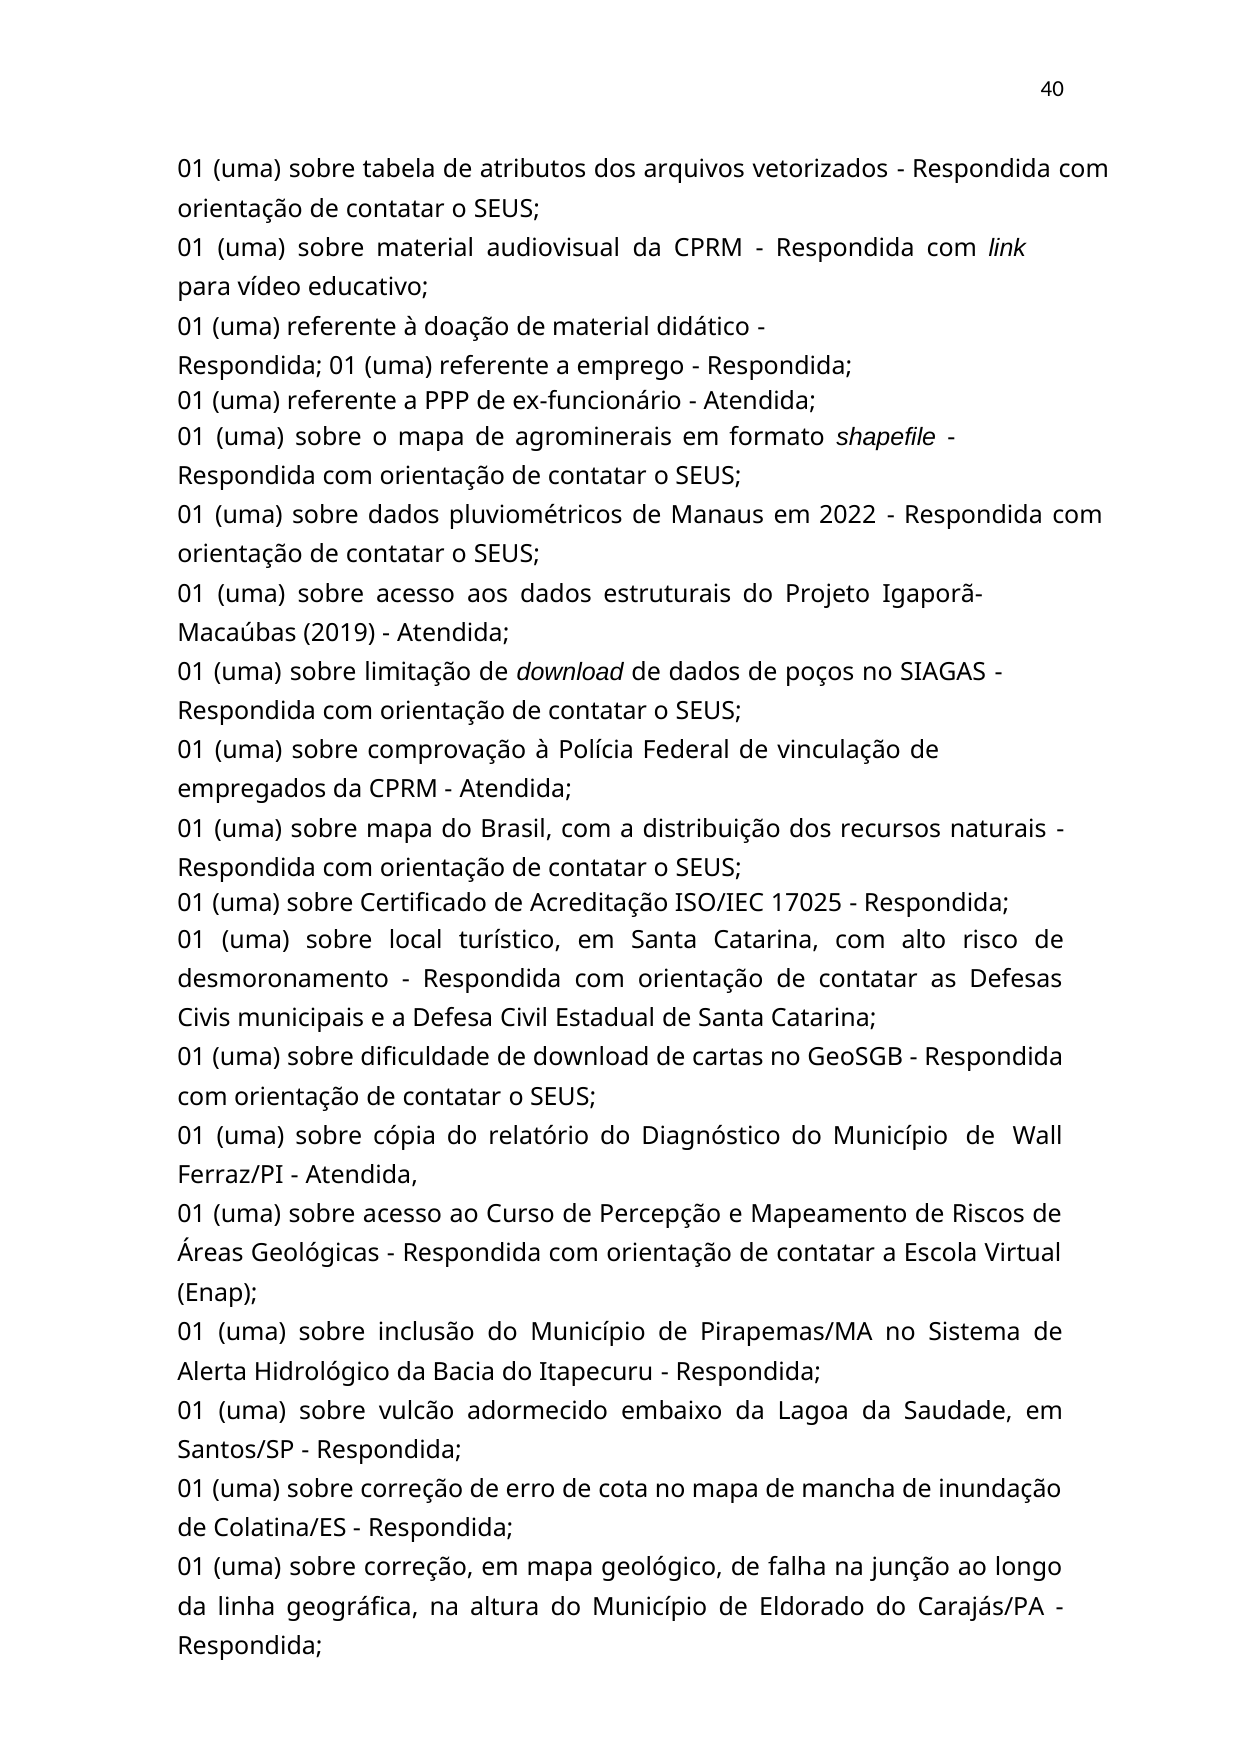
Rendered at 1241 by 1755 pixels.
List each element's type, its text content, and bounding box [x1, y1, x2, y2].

text 01 (uma) referente a PPP de ex-funcionário - Atendida; [177, 387, 1134, 415]
text 01 (uma) sobre o mapa de agrominerais em formato shapefile - Respondida com orientação de contatar o SEUS; [177, 418, 1086, 491]
text 01 (uma) sobre acesso aos dados estruturais do Projeto Igaporã-Macaúbas (2019) - Atendida; [177, 575, 1086, 648]
text 01 (uma) sobre tabela de atributos dos arquivos vetorizados - Respondida com orientação de contatar o SEUS; [177, 151, 1134, 224]
text 01 (uma) sobre mapa do Brasil, com a distribuição dos recursos naturais - Respondida com orientação de contatar o SEUS; [177, 810, 1064, 883]
text 01 (uma) sobre correção, em mapa geológico, de falha na junção ao longo da linha geográfica, na altura do Município de Eldorado do Carajás/PA - Respondida; [177, 1549, 1064, 1661]
text 01 (uma) sobre cópia do relatório do Diagnóstico do Município de Wall Ferraz/PI - Atendida, [177, 1117, 1063, 1191]
text 01 (uma) sobre correção de erro de cota no mapa de mancha de inundação de Colatina/ES - Respondida; [177, 1471, 1062, 1544]
text 01 (uma) sobre local turístico, em Santa Catarina, com alto risco de desmoronamento - Respondida com orientação de contatar as Defesas Civis municipais e a Defesa Civil Estadual de Santa Catarina; [177, 921, 1063, 1034]
text 01 (uma) sobre limitação de download de dados de poços no SIAGAS - Respondida com orientação de contatar o SEUS; [177, 654, 1086, 727]
text 01 (uma) sobre Certificado de Acreditação ISO/IEC 17025 - Respondida; [177, 889, 1134, 917]
text 01 (uma) sobre material audiovisual da CPRM - Respondida com link para vídeo educativo; [177, 229, 1086, 303]
text 01 (uma) sobre dados pluviométricos de Manaus em 2022 - Respondida com orientação de contatar o SEUS; [177, 497, 1134, 570]
text 01 (uma) sobre comprovação à Polícia Federal de vinculação de empregados da CPRM - Atendida; [177, 732, 1064, 805]
text 01 (uma) sobre inclusão do Município de Pirapemas/MA no Sistema de Alerta Hidrológico da Bacia do Itapecuru - Respondida; [177, 1314, 1063, 1387]
text 01 (uma) referente à doação de material didático - Respondida; 01 (uma) referente a emprego - Respondida; [177, 308, 904, 382]
text 01 (uma) sobre vulcão adormecido embaixo da Lagoa da Saudade, em Santos/SP - Respondida; [177, 1392, 1063, 1466]
text 01 (uma) sobre acesso ao Curso de Percepção e Mapeamento de Riscos de Áreas Geológicas - Respondida com orientação de contatar a Escola Virtual (Enap); [177, 1196, 1063, 1309]
text 01 (uma) sobre dificuldade de download de cartas no GeoSGB - Respondida com orientação de contatar o SEUS; [177, 1039, 1064, 1112]
